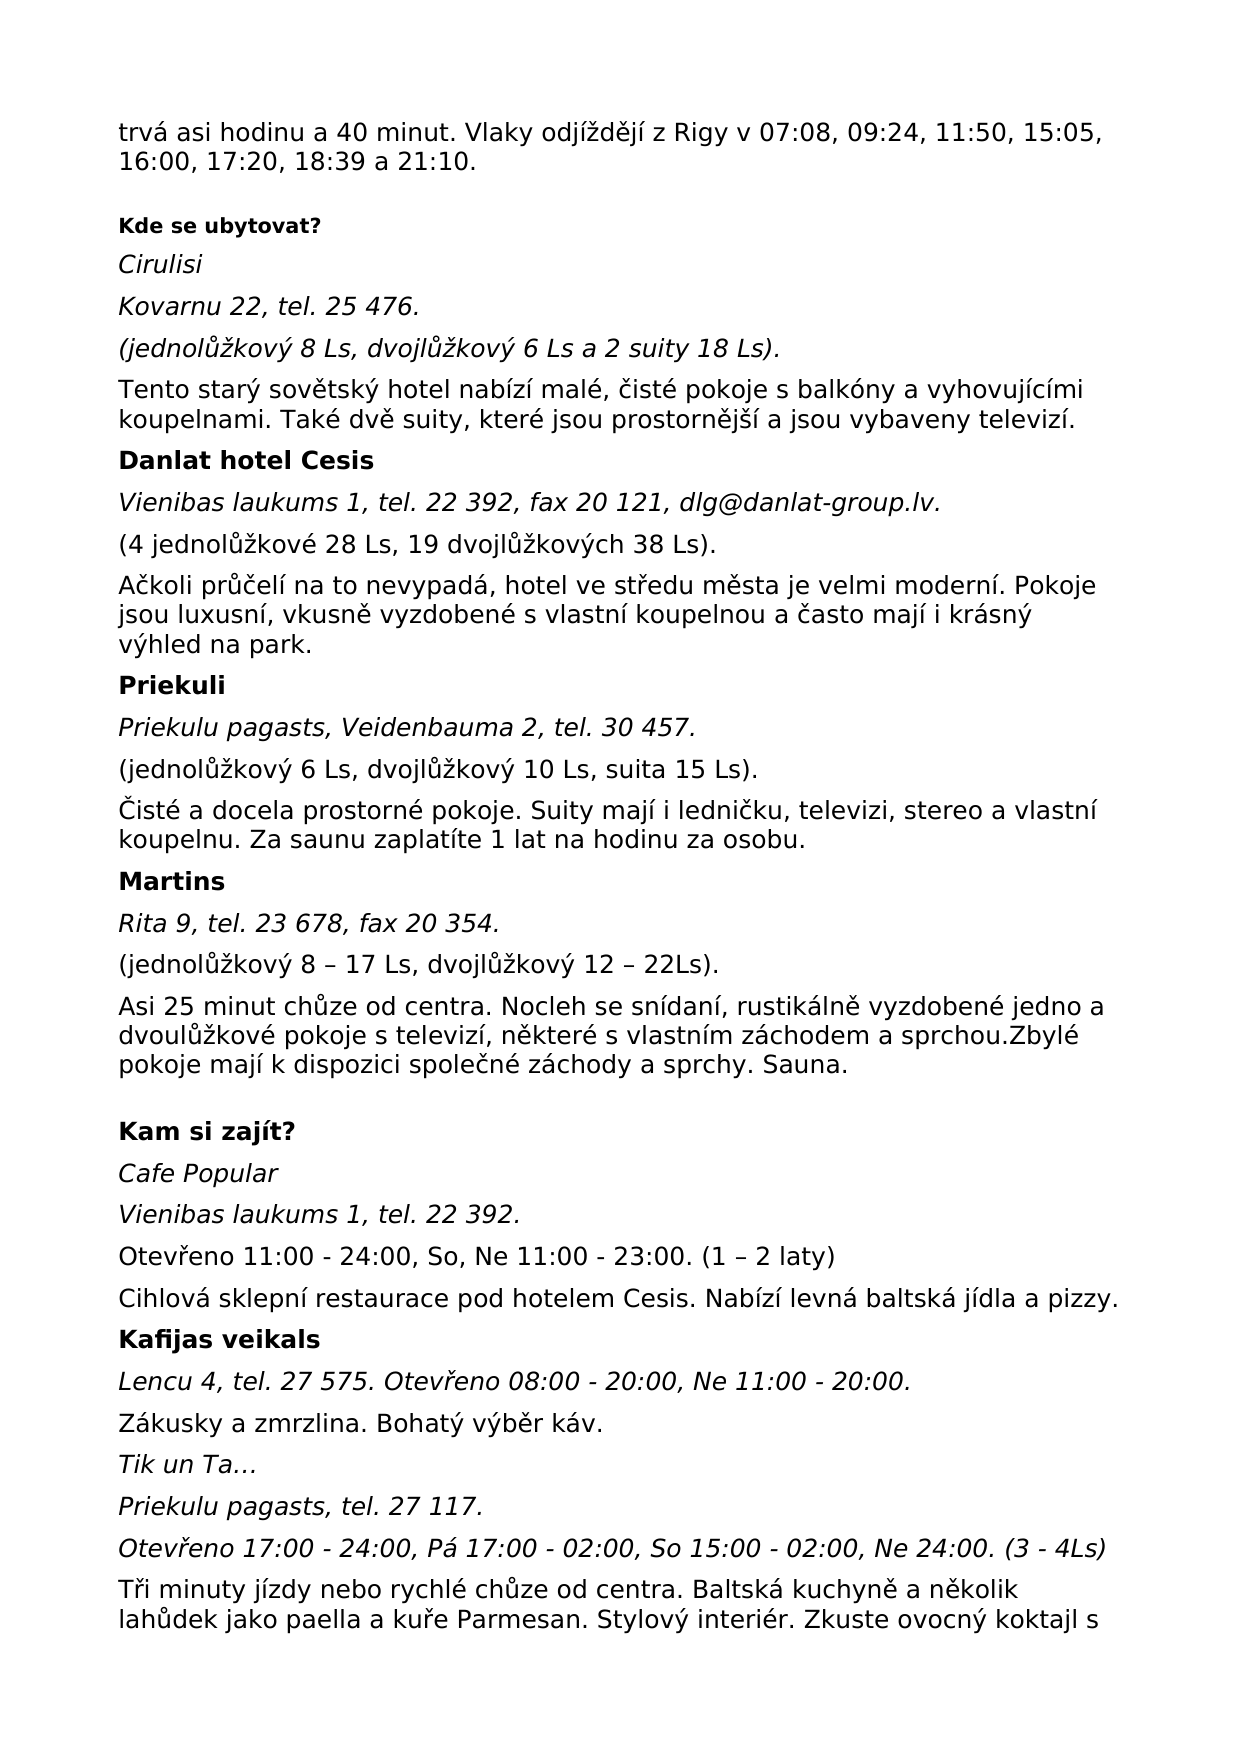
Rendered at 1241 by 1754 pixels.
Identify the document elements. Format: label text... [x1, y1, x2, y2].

text Priekulu pagasts, tel. 27 117. [118, 1492, 1122, 1522]
text Kafijas veikals [118, 1326, 1122, 1355]
text Otevřeno 17:00 - 24:00, Pá 17:00 - 02:00, So 15:00 - 02:00, Ne 24:00. (3 - 4Ls) [118, 1534, 1122, 1563]
text Vienibas laukums 1, tel. 22 392. [118, 1201, 1122, 1230]
text Rita 9, tel. 23 678, fax 20 354. [118, 909, 1122, 938]
text (jednolůžkový 8 Ls, dvojlůžkový 6 Ls a 2 suity 18 Ls). [118, 334, 1122, 363]
text Otevřeno 11:00 - 24:00, So, Ne 11:00 - 23:00. (1 – 2 laty) [118, 1242, 1122, 1272]
text Ačkoli průčelí na to nevypadá, hotel ve středu města je velmi moderní. Pokoje jsou luxusní, vkusně vyzdobené s vlastní koupelnou a často mají i krásný výhled na park. [118, 572, 1122, 659]
text trvá asi hodinu a 40 minut. Vlaky odjíždějí z Rigy v 07:08, 09:24, 11:50, 15:05, 16:00, 17:20, 18:39 a 21:10. [118, 118, 1122, 176]
text Vienibas laukums 1, tel. 22 392, fax 20 121, dlg@danlat-group.lv. [118, 488, 1122, 517]
text Tik un Ta… [118, 1451, 1122, 1480]
text Čisté a docela prostorné pokoje. Suity mají i ledničku, televizi, stereo a vlastní koupelnu. Za saunu zaplatíte 1 lat na hodinu za osobu. [118, 797, 1122, 855]
text Cafe Popular [118, 1159, 1122, 1188]
text Zákusky a zmrzlina. Bohatý výběr káv. [118, 1409, 1122, 1438]
subtitle Kde se ubytovat? [118, 214, 1122, 238]
text (jednolůžkový 8 – 17 Ls, dvojlůžkový 12 – 22Ls). [118, 951, 1122, 980]
text Lencu 4, tel. 27 575. Otevřeno 08:00 - 20:00, Ne 11:00 - 20:00. [118, 1367, 1122, 1397]
subtitle Kam si zajít? [118, 1117, 1122, 1147]
text Tři minuty jízdy nebo rychlé chůze od centra. Baltská kuchyně a několik lahůdek jako paella a kuře Parmesan. Stylový interiér. Zkuste ovocný koktajl s [118, 1576, 1122, 1634]
text Martins [118, 867, 1122, 897]
text Cihlová sklepní restaurace pod hotelem Cesis. Nabízí levná baltská jídla a pizzy. [118, 1284, 1122, 1313]
text Cirulisi [118, 251, 1122, 280]
text (jednolůžkový 6 Ls, dvojlůžkový 10 Ls, suita 15 Ls). [118, 755, 1122, 784]
text Kovarnu 22, tel. 25 476. [118, 292, 1122, 322]
text Asi 25 minut chůze od centra. Nocleh se snídaní, rustikálně vyzdobené jedno a dvoulůžkové pokoje s televizí, některé s vlastním záchodem a sprchou.Zbylé pokoje mají k dispozici společné záchody a sprchy. Sauna. [118, 992, 1122, 1080]
text Priekuli [118, 672, 1122, 701]
text Danlat hotel Cesis [118, 447, 1122, 476]
text (4 jednolůžkové 28 Ls, 19 dvojlůžkových 38 Ls). [118, 530, 1122, 559]
text Priekulu pagasts, Veidenbauma 2, tel. 30 457. [118, 713, 1122, 742]
text Tento starý sovětský hotel nabízí malé, čisté pokoje s balkóny a vyhovujícími koupelnami. Také dvě suity, které jsou prostornější a jsou vybaveny televizí. [118, 376, 1122, 434]
